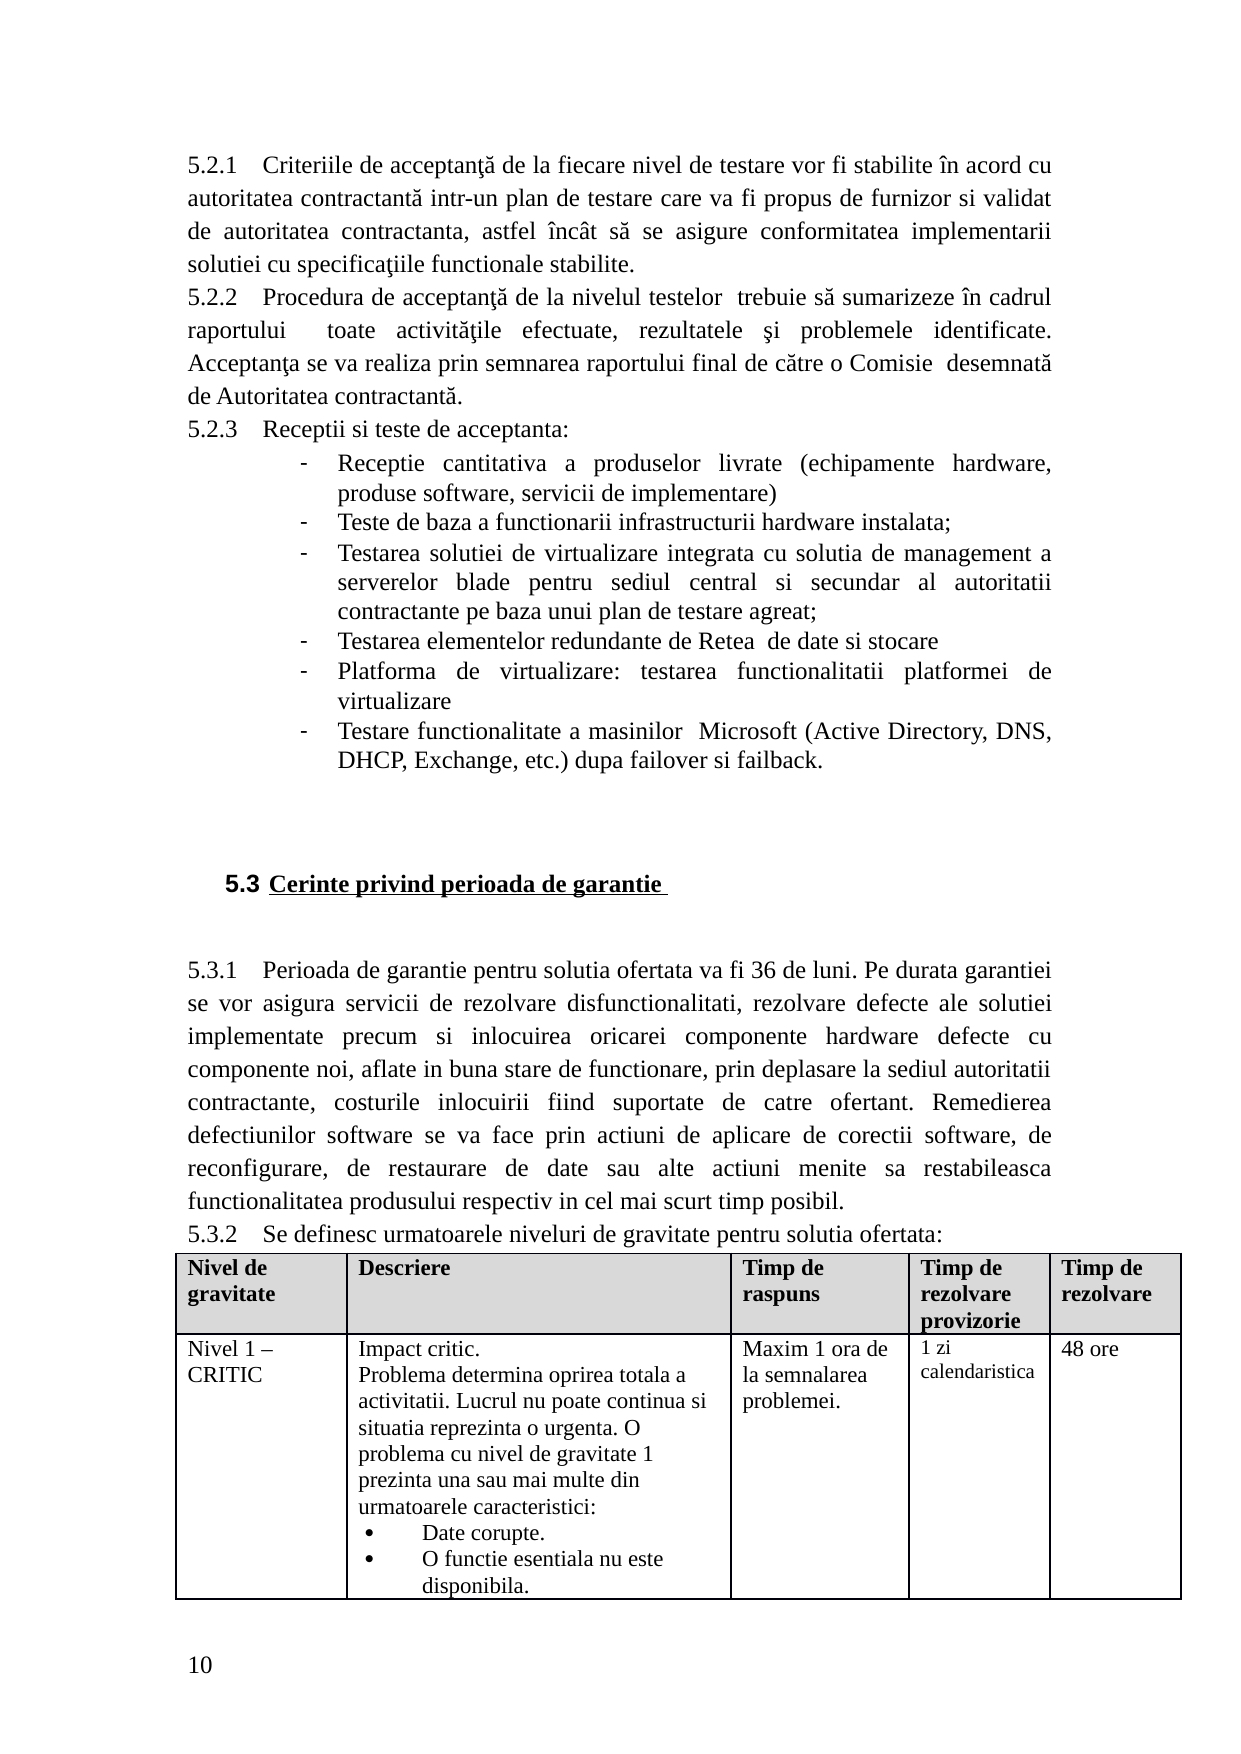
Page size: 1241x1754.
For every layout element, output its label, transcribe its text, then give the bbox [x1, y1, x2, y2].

table_cell 48 ore [1051, 1335, 1180, 1598]
list Procedura de acceptanţă de la nivelul testelor trebuie să sumarizeze în cadrul raportului toate activităţile efectuate, rezultatele şi problemele identificate. Acceptanţa se va realiza prin semnarea raportului final de către o Comisie desemnată de Autoritatea contractantă. [187, 282, 1053, 410]
list Receptii si teste de acceptanta: [187, 414, 1053, 443]
list Criteriile de acceptanţă de la fiecare nivel de testare vor fi stabilite în acord cu autoritatea contractantă intr-un plan de testare care va fi propus de furnizor si validat de autoritatea contractanta, astfel încât să se asigure conformitatea implementarii solutiei cu specificaţiile functionale stabilite. [187, 150, 1053, 278]
list Platforma de virtualizare: testarea functionalitatii platformei de virtualizare [300, 656, 1053, 715]
table_cell Impact critic. Problema determina oprirea totala a activitatii. Lucrul nu poate continua si situatia reprezinta o urgenta. O problema cu nivel de gravitate 1 prezinta una sau mai multe din urmatoarele caracteristici: Date corupte. O functie esentiala nu este disponibila. Sistemul se blocheaza pe perioade nedefinite, determinand intarzieri inacceptabile sau nedefinite pentru resurse si raspunsuri. Sistemul se opreste cu erori si se opreste in mod repetat dupa incercarile de a-l reporni. [348, 1335, 730, 1598]
list Perioada de garantie pentru solutia ofertata va fi 36 de luni. Pe durata garantiei se vor asigura servicii de rezolvare disfunctionalitati, rezolvare defecte ale solutiei implementate precum si inlocuirea oricarei componente hardware defecte cu componente noi, aflate in buna stare de functionare, prin deplasare la sediul autoritatii contractante, costurile inlocuirii fiind suportate de catre ofertant. Remedierea defectiunilor software se va face prin actiuni de aplicare de corectii software, de reconfigurare, de restaurare de date sau alte actiuni menite sa restabileasca functionalitatea produsului respectiv in cel mai scurt timp posibil. [187, 955, 1053, 1215]
table_cell Nivel 1 – CRITIC [177, 1335, 346, 1598]
list Se definesc urmatoarele niveluri de gravitate pentru solutia ofertata: [187, 1219, 1053, 1248]
table_header Nivel de gravitate [177, 1254, 346, 1333]
list Testarea solutiei de virtualizare integrata cu solutia de management a serverelor blade pentru sediul central si secundar al autoritatii contractante pe baza unui plan de testare agreat; [300, 537, 1053, 625]
subtitle Cerinte privind perioada de garantie [225, 869, 1053, 898]
table_header Timp de raspuns [732, 1254, 908, 1333]
list Receptie cantitativa a produselor livrate (echipamente hardware, produse software, servicii de implementare) [300, 447, 1053, 506]
table_cell Maxim 1 ora de la semnalarea problemei. [732, 1335, 908, 1598]
table_header Timp de rezolvare provizorie [910, 1254, 1049, 1333]
list Testarea elementelor redundante de Retea de date si stocare [300, 625, 1053, 656]
list Teste de baza a functionarii infrastructurii hardware instalata; [300, 506, 1053, 537]
list Testare functionalitate a masinilor Microsoft (Active Directory, DNS, DHCP, Exchange, etc.) dupa failover si failback. [300, 715, 1053, 774]
table_header Timp de rezolvare [1051, 1254, 1180, 1333]
table_header Descriere [348, 1254, 730, 1333]
table_cell 1 zi calendaristica [910, 1335, 1049, 1598]
